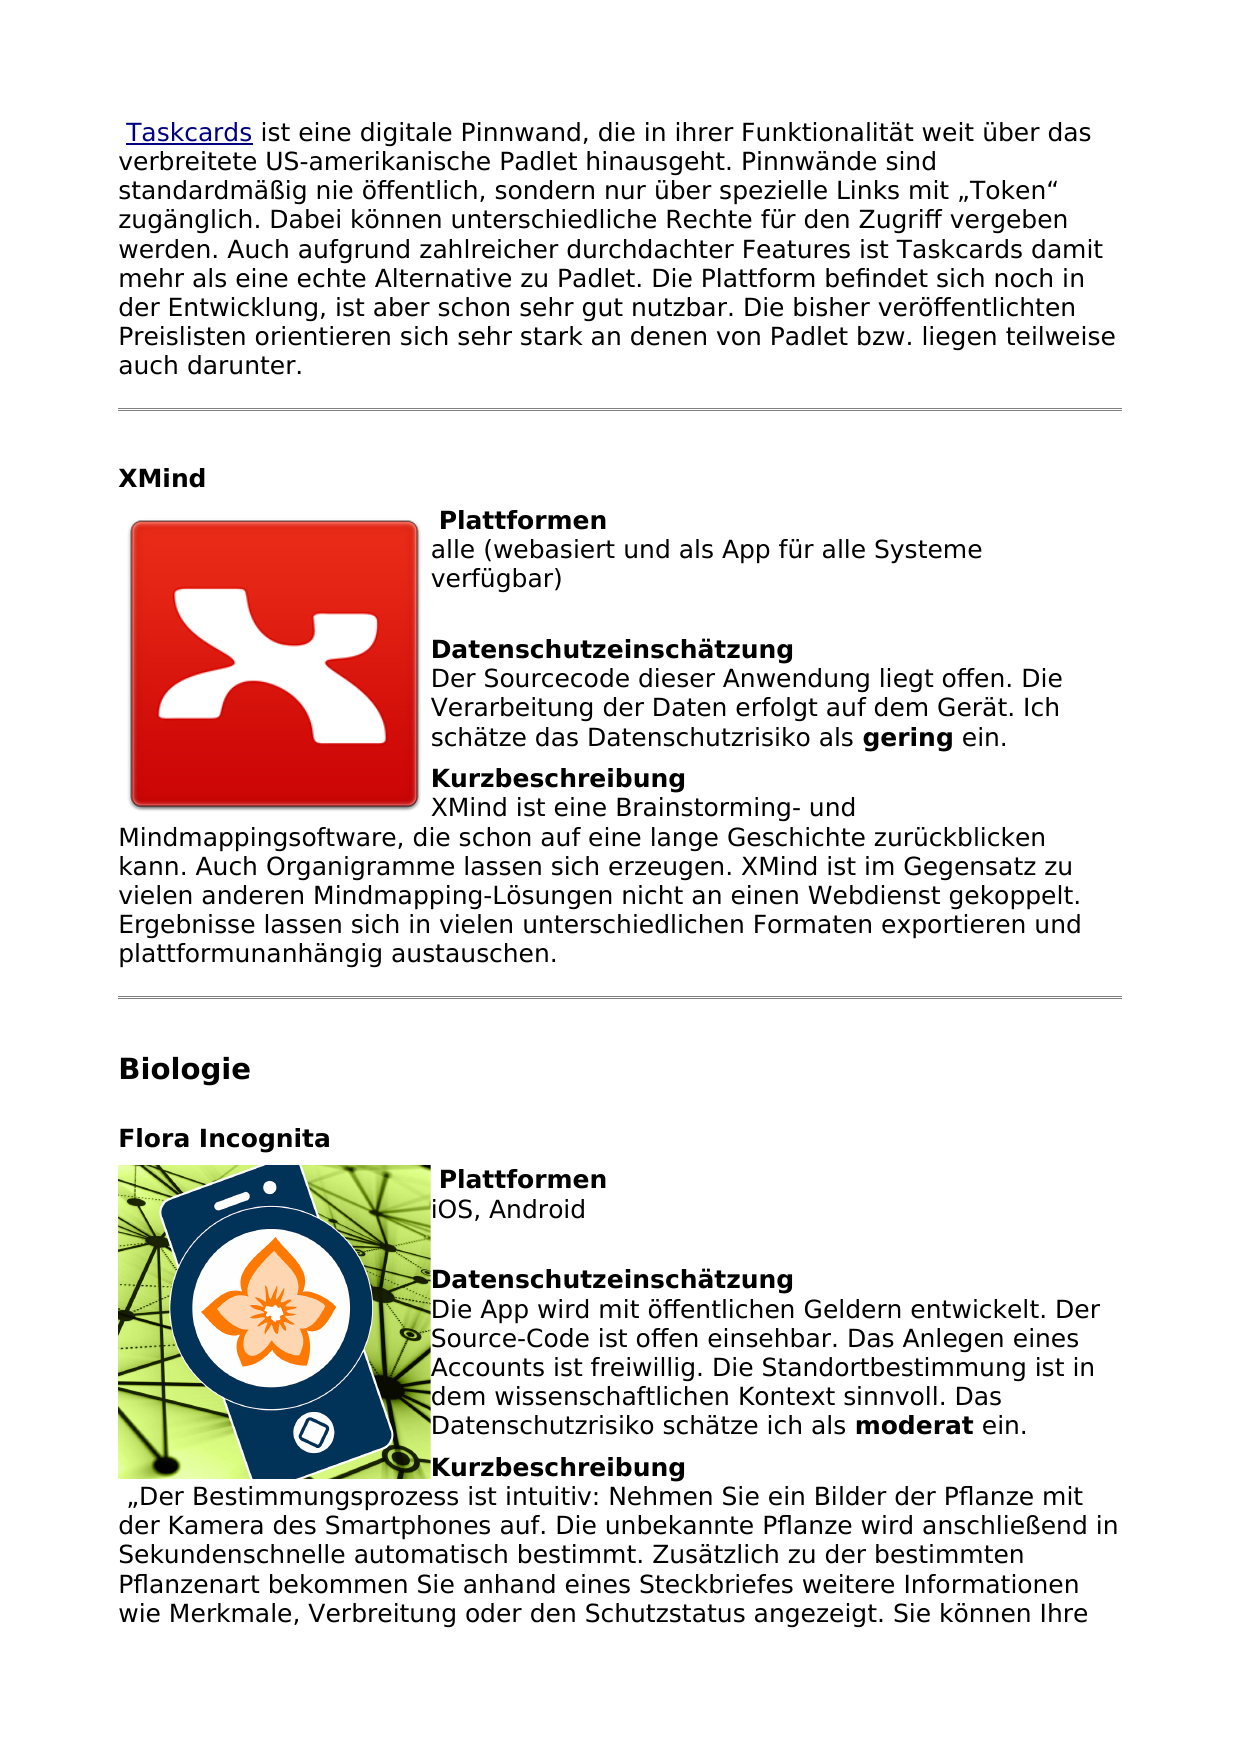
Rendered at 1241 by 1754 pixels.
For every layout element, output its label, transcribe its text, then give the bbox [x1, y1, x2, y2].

text Plattformen alle (webasiert und als App für alle Systeme verfügbar) [431, 506, 1122, 623]
picture [118, 1165, 431, 1479]
text Kurzbeschreibung XMind ist eine Brainstorming- und Mindmappingsoftware, die schon auf eine lange Geschichte zurückblicken kann. Auch Organigramme lassen sich erzeugen. XMind ist im Gegensatz zu vielen anderen Mindmapping-Lösungen nicht an einen Webdienst gekoppelt. Ergebnisse lassen sich in vielen unterschiedlichen Formaten exportieren und plattformunanhängig austauschen. [118, 764, 1122, 969]
text Plattformen iOS, Android [431, 1166, 1122, 1253]
picture [118, 506, 431, 819]
subtitle Flora Incognita [118, 1124, 1122, 1153]
text Taskcards ist eine digitale Pinnwand, die in ihrer Funktionalität weit über das verbreitete US-amerikanische Padlet hinausgeht. Pinnwände sind standardmäßig nie öffentlich, sondern nur über spezielle Links mit „Token“ zugänglich. Dabei können unterschiedliche Rechte für den Zugriff vergeben werden. Auch aufgrund zahlreicher durchdachter Features ist Taskcards damit mehr als eine echte Alternative zu Padlet. Die Plattform befindet sich noch in der Entwicklung, ist aber schon sehr gut nutzbar. Die bisher veröffentlichten Preislisten orientieren sich sehr stark an denen von Padlet bzw. liegen teilweise auch darunter. [118, 118, 1122, 381]
text Kurzbeschreibung „Der Bestimmungsprozess ist intuitiv: Nehmen Sie ein Bilder der Pflanze mit der Kamera des Smartphones auf. Die unbekannte Pflanze wird anschließend in Sekundenschnelle automatisch bestimmt. Zusätzlich zu der bestimmten Pflanzenart bekommen Sie anhand eines Steckbriefes weitere Informationen wie Merkmale, Verbreitung oder den Schutzstatus angezeigt. Sie können Ihre [118, 1453, 1122, 1628]
text Datenschutzeinschätzung Der Sourcecode dieser Anwendung liegt offen. Die Verarbeitung der Daten erfolgt auf dem Gerät. Ich schätze das Datenschutzrisiko als gering ein. [431, 635, 1122, 752]
text Datenschutzeinschätzung Die App wird mit öffentlichen Geldern entwickelt. Der Source-Code ist offen einsehbar. Das Anlegen eines Accounts ist freiwillig. Die Standortbestimmung ist in dem wissenschaftlichen Kontext sinnvoll. Das Datenschutzrisiko schätze ich als moderat ein. [431, 1266, 1122, 1441]
subtitle Biologie [118, 1052, 1122, 1086]
subtitle XMind [118, 464, 1122, 494]
